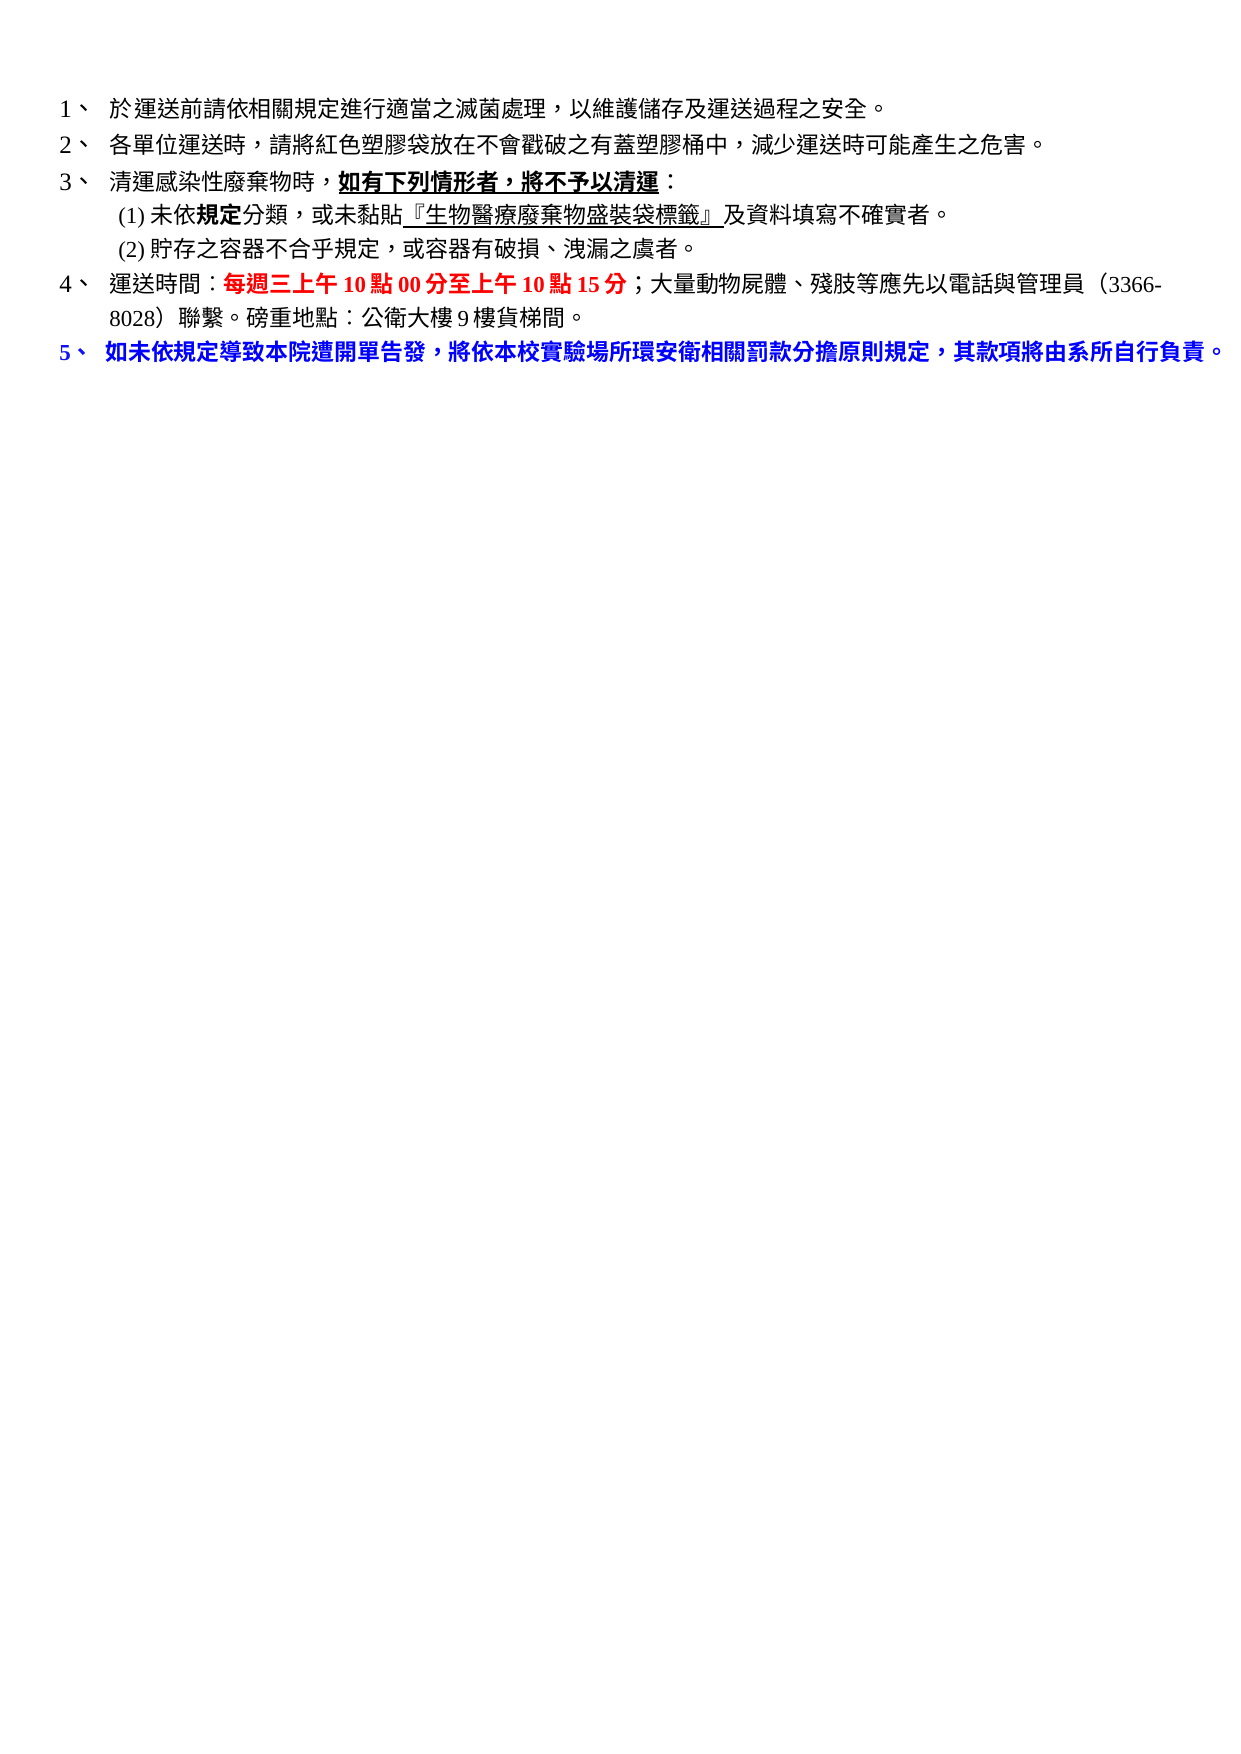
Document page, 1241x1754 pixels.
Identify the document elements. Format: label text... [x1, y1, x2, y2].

text 5、 如未依規定導致本院遭開單告發，將依本校實驗場所環安衛相關罰款分擔原則規定，其款項將由系所自行負責。 [59, 333, 1217, 367]
list 於運送前請依相關規定進行適當之滅菌處理，以維護儲存及運送過程之安全。 [59, 89, 1181, 125]
list 各單位運送時，請將紅色塑膠袋放在不會戳破之有蓋塑膠桶中，減少運送時可能產生之危害。 [59, 125, 1240, 161]
text (1) 未依規定分類，或未黏貼『生物醫療廢棄物盛裝袋標籤』及資料填寫不確實者。 [118, 197, 1181, 231]
text (2) 貯存之容器不合乎規定，或容器有破損、洩漏之虞者。 [118, 231, 1181, 264]
list 清運感染性廢棄物時，如有下列情形者，將不予以清運： [59, 161, 1181, 197]
list 運送時間︰每週三上午10點00分至上午10點15分；大量動物屍體、殘肢等應先以電話與管理員（3366-8028）聯繫。磅重地點︰公衛大樓9樓貨梯間。 [59, 264, 1181, 333]
